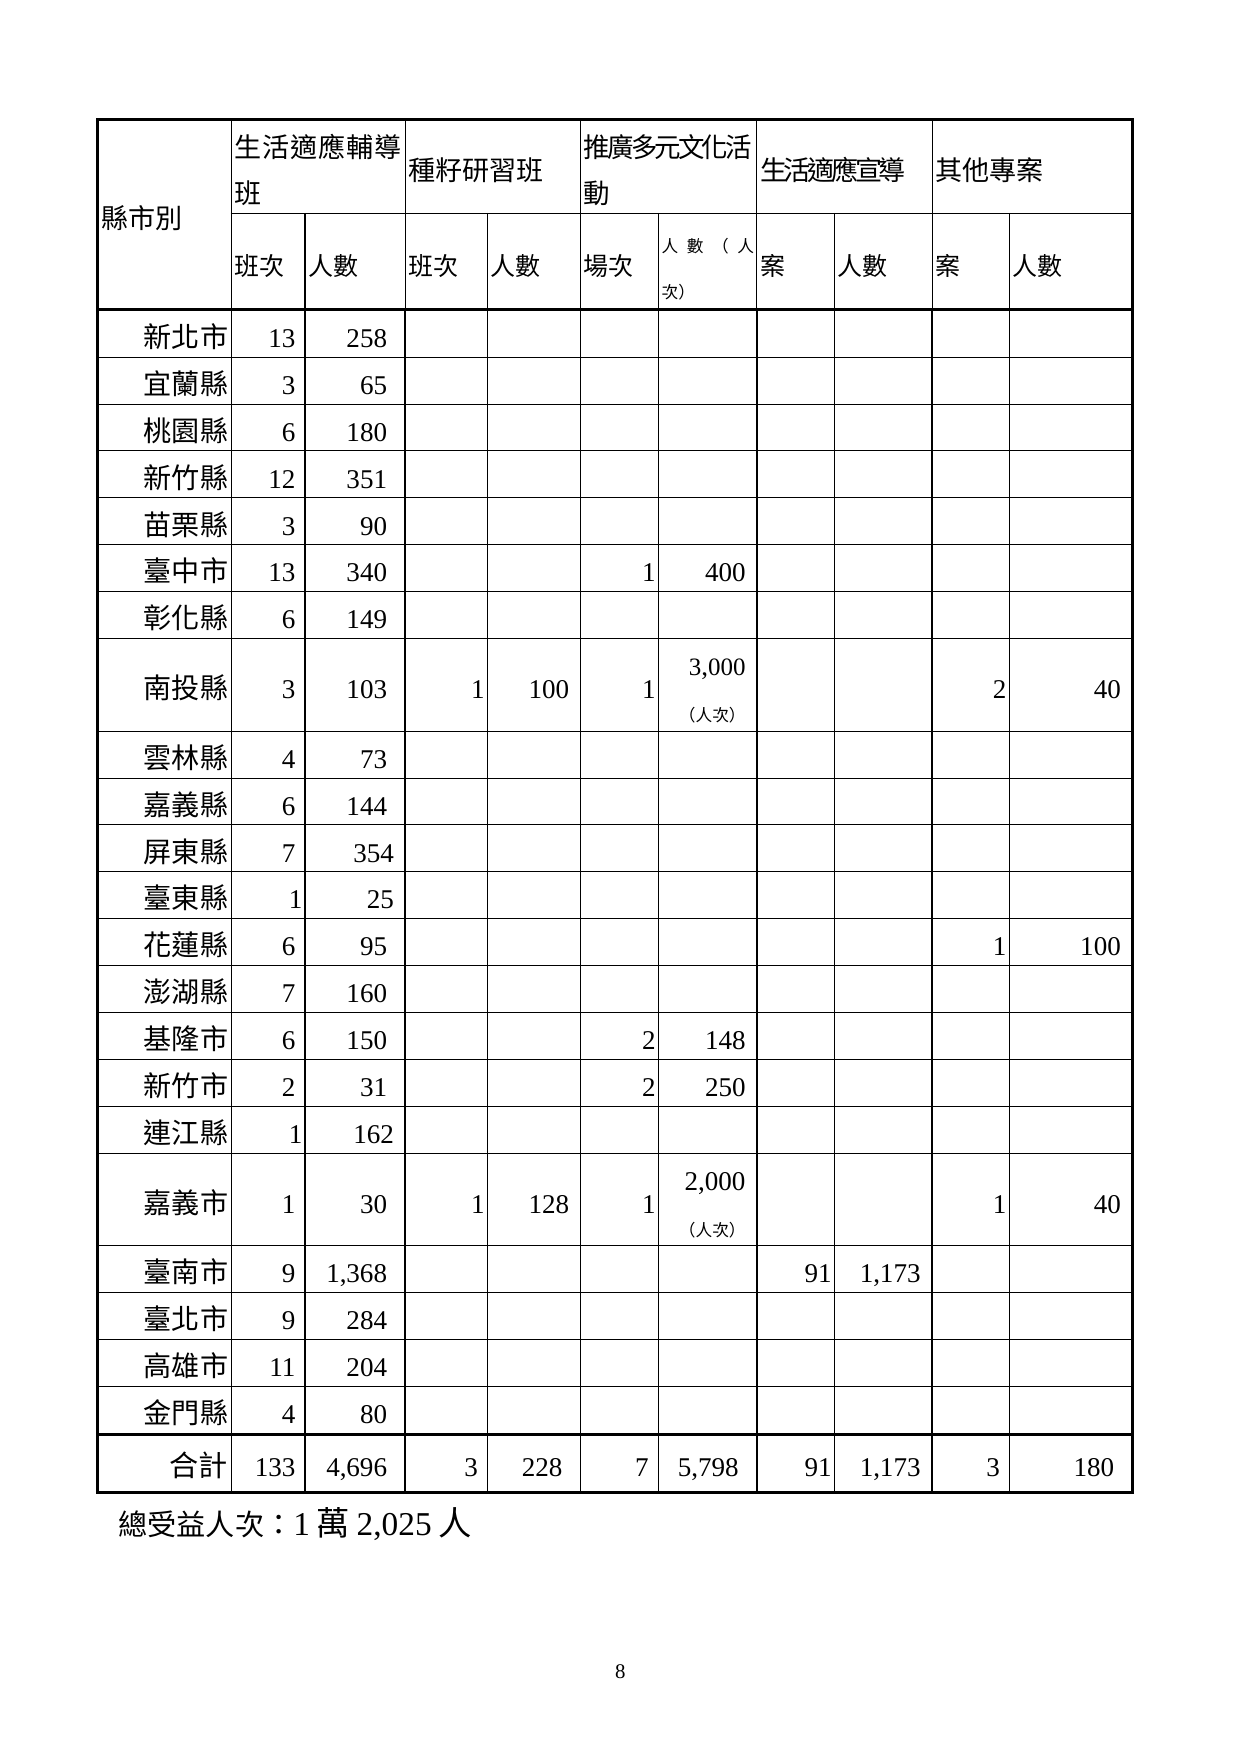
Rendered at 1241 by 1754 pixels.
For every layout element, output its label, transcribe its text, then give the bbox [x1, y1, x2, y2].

table_cell [659, 919, 756, 965]
table_cell [933, 872, 1009, 918]
table_cell [758, 1154, 834, 1245]
table_cell 103 [306, 639, 404, 731]
table_cell 149 [306, 592, 404, 638]
table_cell 148 [659, 1013, 756, 1059]
table_cell [581, 405, 658, 450]
table_cell [659, 311, 756, 357]
table_cell 91 [758, 1246, 834, 1292]
table_cell 生活適應宣導 [757, 121, 932, 213]
table_cell 4 [232, 1387, 304, 1433]
table_cell 雲林縣 [99, 732, 231, 777]
table_cell [488, 825, 580, 871]
table_cell [758, 451, 834, 497]
table_cell [406, 919, 487, 965]
table_cell [406, 1107, 487, 1152]
table_cell [758, 872, 834, 918]
table_cell 128 [488, 1154, 580, 1245]
table_cell 3 [232, 639, 304, 731]
table_cell [1010, 498, 1131, 544]
table_cell 人數 [835, 214, 932, 308]
table_cell [659, 779, 756, 824]
table_cell 新北市 [99, 311, 231, 357]
table_cell [933, 545, 1009, 591]
table_cell 2 [581, 1060, 658, 1106]
table_cell [758, 825, 834, 871]
table_cell 9 [232, 1246, 304, 1292]
table_cell 6 [232, 1013, 304, 1059]
table_cell [933, 825, 1009, 871]
table_cell [406, 825, 487, 871]
table_cell 1 [933, 1154, 1009, 1245]
table_cell 金門縣 [99, 1387, 231, 1433]
table_cell 嘉義市 [99, 1154, 231, 1245]
table_cell 340 [306, 545, 404, 591]
table_cell 推廣多元文化活動 [581, 121, 756, 213]
table_cell [933, 498, 1009, 544]
table_cell [581, 592, 658, 638]
table_cell [581, 358, 658, 403]
table_cell [581, 1293, 658, 1339]
table_cell [835, 639, 931, 731]
table_cell 100 [1010, 919, 1131, 965]
table_cell 6 [232, 779, 304, 824]
table_cell 2 [933, 639, 1009, 731]
table_cell 5,798 [659, 1436, 756, 1491]
table_cell [835, 779, 931, 824]
table_cell [758, 592, 834, 638]
table_cell [933, 1387, 1009, 1433]
table_cell 250 [659, 1060, 756, 1106]
table_cell [488, 1107, 580, 1152]
table_cell [1010, 545, 1131, 591]
table_cell [488, 545, 580, 591]
table_cell 6 [232, 919, 304, 965]
table_cell [758, 405, 834, 450]
table_cell [581, 919, 658, 965]
table_cell [933, 779, 1009, 824]
table_cell [406, 592, 487, 638]
table_cell [758, 545, 834, 591]
table_cell [581, 1107, 658, 1152]
table_cell [581, 779, 658, 824]
table_cell [835, 358, 931, 403]
table_cell [406, 966, 487, 1012]
table_cell [488, 451, 580, 497]
table_cell 1 [581, 639, 658, 731]
table_cell [659, 1246, 756, 1292]
table_cell 2 [581, 1013, 658, 1059]
table_cell [758, 311, 834, 357]
table_cell [659, 498, 756, 544]
table_cell [1010, 451, 1131, 497]
table_cell 人數（人次） [659, 214, 756, 308]
table_cell 3 [933, 1436, 1009, 1491]
table_cell [406, 311, 487, 357]
table_cell 臺北市 [99, 1293, 231, 1339]
table_cell [933, 405, 1009, 450]
table_cell 人數 [1010, 214, 1131, 308]
table_cell 1,368 [306, 1246, 404, 1292]
table_cell 162 [306, 1107, 404, 1152]
table_cell [835, 545, 931, 591]
table_cell [933, 1060, 1009, 1106]
table_cell 6 [232, 592, 304, 638]
table_cell [488, 1387, 580, 1433]
table_cell [758, 358, 834, 403]
table_cell 1 [406, 639, 487, 731]
table_cell [835, 1387, 931, 1433]
table_cell 65 [306, 358, 404, 403]
table_cell [406, 1387, 487, 1433]
table_cell [835, 1340, 931, 1386]
table_cell [488, 358, 580, 403]
table_cell 7 [581, 1436, 658, 1491]
table_cell [659, 451, 756, 497]
table_cell 4 [232, 732, 304, 777]
table_cell 3 [232, 358, 304, 403]
table_cell 高雄市 [99, 1340, 231, 1386]
table_cell [488, 311, 580, 357]
table_cell [1010, 358, 1131, 403]
table_cell [406, 498, 487, 544]
table_cell [488, 498, 580, 544]
table_cell 31 [306, 1060, 404, 1106]
table_cell [406, 1246, 487, 1292]
table_cell [488, 1246, 580, 1292]
table_cell [835, 592, 931, 638]
table_cell [659, 1340, 756, 1386]
table_cell 95 [306, 919, 404, 965]
table_cell [835, 732, 931, 777]
table_cell 桃園縣 [99, 405, 231, 450]
table_cell 80 [306, 1387, 404, 1433]
table_cell 1 [581, 1154, 658, 1245]
table_cell [581, 966, 658, 1012]
table_cell 7 [232, 825, 304, 871]
table_cell 204 [306, 1340, 404, 1386]
table_cell 種籽研習班 [406, 121, 580, 213]
table_cell [1010, 732, 1131, 777]
table_cell [758, 1293, 834, 1339]
table_cell [581, 311, 658, 357]
table_cell [758, 498, 834, 544]
table_cell 嘉義縣 [99, 779, 231, 824]
table_cell 屏東縣 [99, 825, 231, 871]
table_cell 苗栗縣 [99, 498, 231, 544]
table_cell [1010, 1107, 1131, 1152]
table_cell [758, 1387, 834, 1433]
table_cell 3 [406, 1436, 487, 1491]
table_cell [406, 1293, 487, 1339]
table_cell [1010, 779, 1131, 824]
table_cell [933, 1246, 1009, 1292]
table_cell 133 [232, 1436, 304, 1491]
table_cell [758, 1107, 834, 1152]
table_cell 228 [488, 1436, 580, 1491]
table_cell [933, 732, 1009, 777]
table_cell [835, 1293, 931, 1339]
table_cell 12 [232, 451, 304, 497]
table_cell [488, 779, 580, 824]
table_cell 284 [306, 1293, 404, 1339]
table_cell [659, 872, 756, 918]
table_cell 150 [306, 1013, 404, 1059]
table_cell [1010, 872, 1131, 918]
table_cell [406, 779, 487, 824]
table_cell 合計 [99, 1436, 231, 1491]
table_cell 宜蘭縣 [99, 358, 231, 403]
table_cell [1010, 1060, 1131, 1106]
table_cell [758, 919, 834, 965]
table_cell [758, 779, 834, 824]
table_cell 1 [581, 545, 658, 591]
table_cell [1010, 825, 1131, 871]
table_cell [1010, 405, 1131, 450]
table_cell 人數 [488, 214, 580, 308]
table_cell [581, 1387, 658, 1433]
table_cell [659, 405, 756, 450]
table_cell [1010, 966, 1131, 1012]
table_cell [835, 1060, 931, 1106]
table_cell 1 [933, 919, 1009, 965]
table_cell [406, 545, 487, 591]
table_cell [659, 1387, 756, 1433]
table_cell 新竹縣 [99, 451, 231, 497]
table_cell [659, 825, 756, 871]
table_cell 1,173 [835, 1436, 931, 1491]
table_cell [835, 451, 931, 497]
table_cell 澎湖縣 [99, 966, 231, 1012]
table_cell 連江縣 [99, 1107, 231, 1152]
table_cell [488, 405, 580, 450]
table_cell 臺中市 [99, 545, 231, 591]
table_cell 1 [232, 1154, 304, 1245]
table_cell [758, 732, 834, 777]
table_cell [488, 872, 580, 918]
table_cell 生活適應輔導班 [232, 121, 405, 213]
table_cell [835, 919, 931, 965]
table_cell 花蓮縣 [99, 919, 231, 965]
table_cell [835, 405, 931, 450]
table_cell [659, 732, 756, 777]
table_cell 1 [232, 872, 304, 918]
table_cell 2 [232, 1060, 304, 1106]
table_cell 9 [232, 1293, 304, 1339]
table_cell [758, 1060, 834, 1106]
table_cell 南投縣 [99, 639, 231, 731]
table_cell [581, 1246, 658, 1292]
table_cell [659, 358, 756, 403]
table_cell [835, 1107, 931, 1152]
table_cell [406, 1340, 487, 1386]
table_cell 258 [306, 311, 404, 357]
table_cell 3,000 （人次） [659, 639, 756, 731]
table_cell 160 [306, 966, 404, 1012]
table_cell [581, 498, 658, 544]
table_cell [758, 1013, 834, 1059]
table_cell [1010, 1340, 1131, 1386]
table_cell [1010, 311, 1131, 357]
table_cell [406, 405, 487, 450]
table_cell 班次 [232, 214, 304, 308]
table_cell [835, 311, 931, 357]
table_cell 7 [232, 966, 304, 1012]
table_cell 40 [1010, 1154, 1131, 1245]
table_cell [1010, 592, 1131, 638]
table_cell 縣市別 [99, 121, 231, 308]
table_cell [758, 639, 834, 731]
table_cell [933, 1340, 1009, 1386]
table_cell [933, 1107, 1009, 1152]
table_cell 3 [232, 498, 304, 544]
table_cell [659, 592, 756, 638]
table_cell [581, 825, 658, 871]
table_cell 13 [232, 311, 304, 357]
table_cell [1010, 1246, 1131, 1292]
table_cell [933, 1293, 1009, 1339]
table_cell 73 [306, 732, 404, 777]
table_cell 1 [232, 1107, 304, 1152]
table_cell 13 [232, 545, 304, 591]
table_cell 6 [232, 405, 304, 450]
table_cell 90 [306, 498, 404, 544]
table_cell 2,000（人次） [659, 1154, 756, 1245]
table_cell 1,173 [835, 1246, 931, 1292]
table_cell [933, 311, 1009, 357]
table_cell 基隆市 [99, 1013, 231, 1059]
table_cell [835, 825, 931, 871]
text 總受益人次：1萬2,025人 [118, 1494, 1080, 1546]
table_cell [835, 966, 931, 1012]
table_cell [1010, 1387, 1131, 1433]
table_cell [659, 1293, 756, 1339]
table_cell 40 [1010, 639, 1131, 731]
table_cell [758, 1340, 834, 1386]
table_cell [488, 732, 580, 777]
table_cell [581, 1340, 658, 1386]
table_cell 100 [488, 639, 580, 731]
table_cell [758, 966, 834, 1012]
table_cell [659, 966, 756, 1012]
table_cell [933, 1013, 1009, 1059]
table_cell [1010, 1013, 1131, 1059]
table_cell [835, 498, 931, 544]
table_cell [933, 966, 1009, 1012]
table_cell 案 [757, 214, 834, 308]
table_cell [581, 732, 658, 777]
table_cell [488, 1013, 580, 1059]
table_cell [835, 1154, 931, 1245]
table_cell 彰化縣 [99, 592, 231, 638]
table_cell 臺東縣 [99, 872, 231, 918]
table_cell 班次 [406, 214, 487, 308]
table_cell [406, 1060, 487, 1106]
table_cell 場次 [581, 214, 658, 308]
table_cell [406, 732, 487, 777]
table_cell 人數 [306, 214, 405, 308]
table_cell [933, 592, 1009, 638]
table_cell [406, 1013, 487, 1059]
table_cell [406, 451, 487, 497]
table_cell 351 [306, 451, 404, 497]
table_cell 144 [306, 779, 404, 824]
table_cell [488, 1060, 580, 1106]
table_cell 臺南市 [99, 1246, 231, 1292]
table_cell 其他專案 [933, 121, 1131, 213]
table_cell [406, 872, 487, 918]
table_cell [488, 1293, 580, 1339]
table_cell [933, 358, 1009, 403]
table_cell [659, 1107, 756, 1152]
table_cell 4,696 [306, 1436, 404, 1491]
table_cell 180 [306, 405, 404, 450]
table_cell [488, 919, 580, 965]
table_cell [581, 872, 658, 918]
table_cell [835, 1013, 931, 1059]
table_cell 案 [933, 214, 1009, 308]
table_cell 30 [306, 1154, 404, 1245]
table_cell 91 [758, 1436, 834, 1491]
table_cell [488, 592, 580, 638]
table_cell [581, 451, 658, 497]
table_cell [1010, 1293, 1131, 1339]
table_cell [488, 1340, 580, 1386]
table_cell [406, 358, 487, 403]
table_cell 25 [306, 872, 404, 918]
table_cell 354 [306, 825, 404, 871]
table_cell [488, 966, 580, 1012]
table_cell 新竹市 [99, 1060, 231, 1106]
table_cell [835, 872, 931, 918]
table_cell [933, 451, 1009, 497]
table_cell 11 [232, 1340, 304, 1386]
table_cell 1 [406, 1154, 487, 1245]
table_cell 180 [1010, 1436, 1131, 1491]
table_cell 400 [659, 545, 756, 591]
